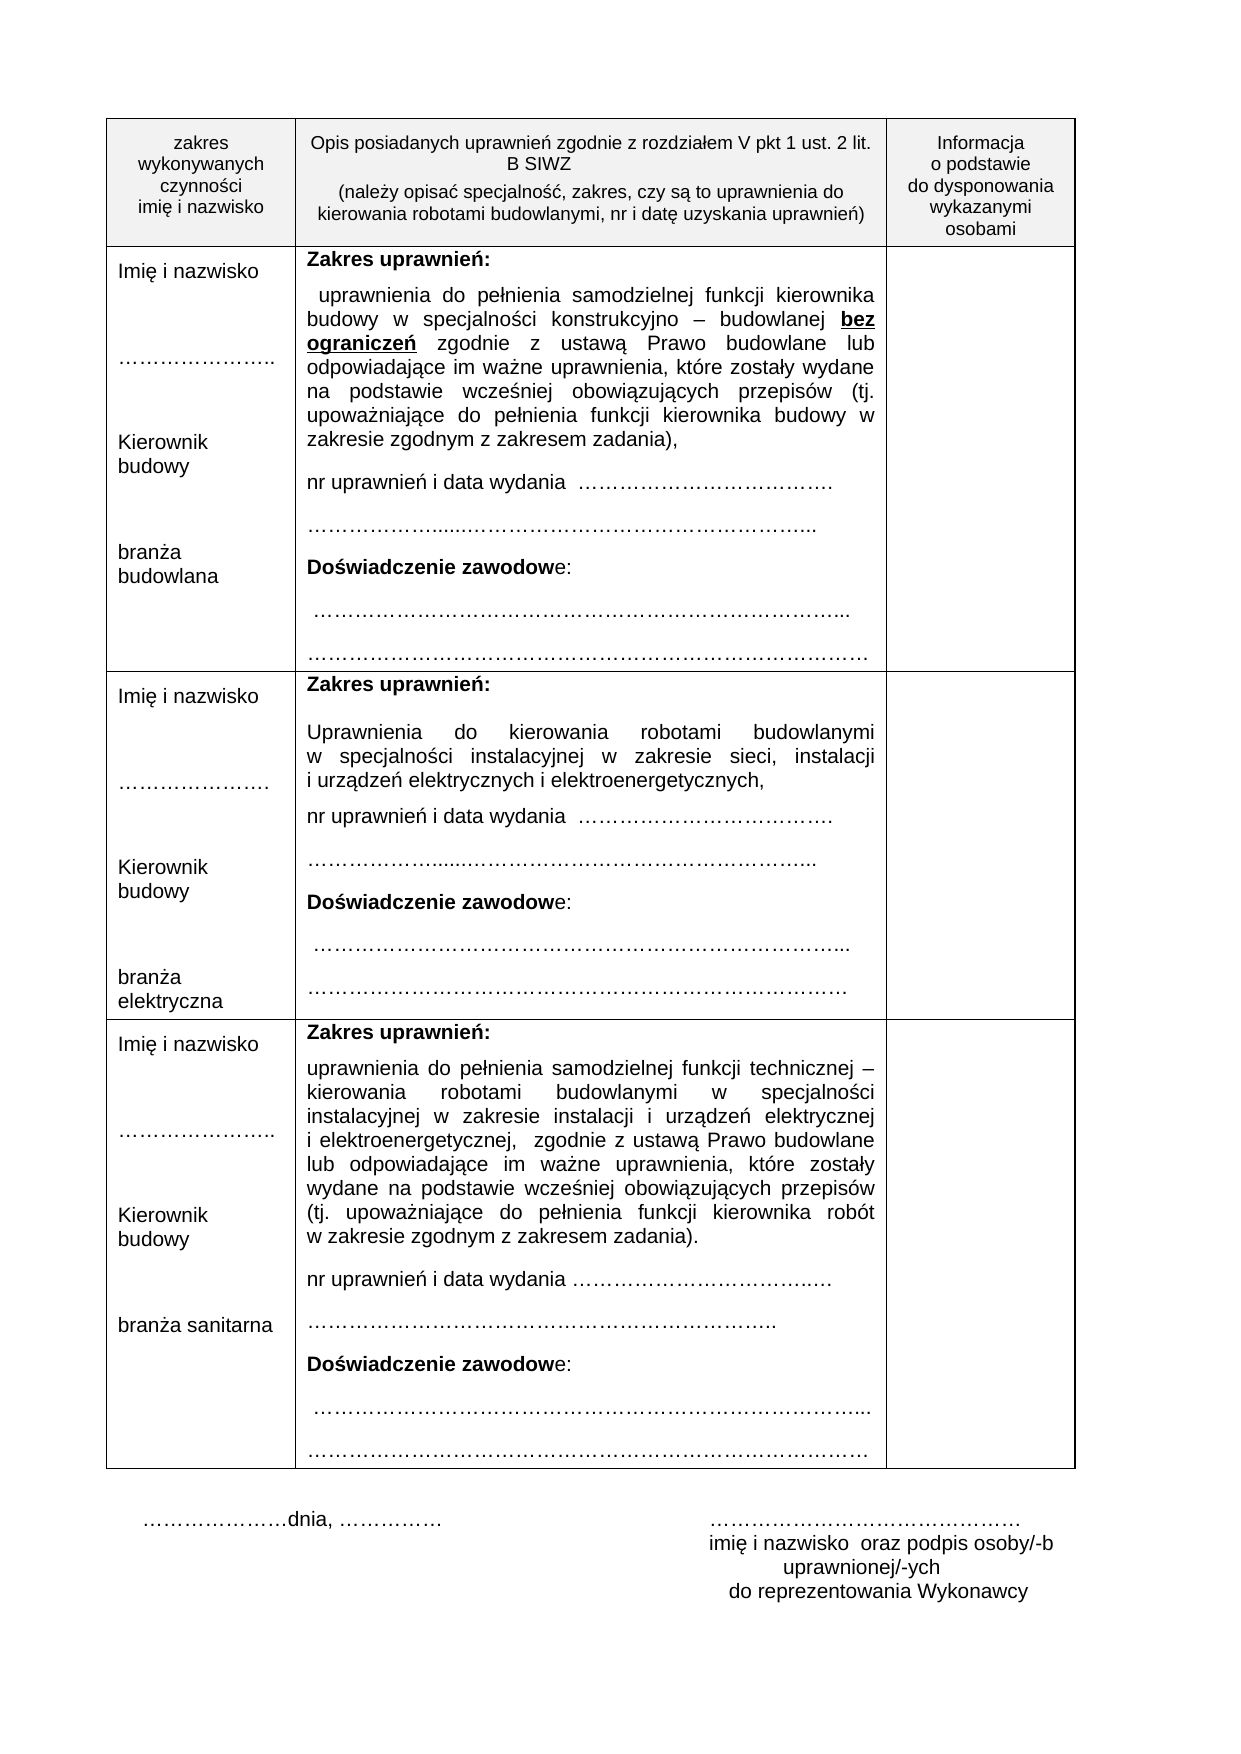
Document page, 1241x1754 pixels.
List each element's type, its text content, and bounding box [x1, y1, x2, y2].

table_cell [887, 1020, 1074, 1468]
table_cell Imię i nazwisko ………………….. Kierownik budowy branża budowlana [107, 247, 295, 671]
table_cell [887, 672, 1074, 1019]
table_header Opis posiadanych uprawnień zgodnie z rozdziałem V pkt 1 ust. 2 lit. B SIWZ (należy opisać specjalność, zakres, czy są to uprawnienia do kierowania robotami budowlanymi, nr i datę uzyskania uprawnień) [296, 119, 886, 246]
text uprawnionej/-ych [118, 1555, 1111, 1579]
text do reprezentowania Wykonawcy [413, 1579, 1122, 1603]
table_cell Zakres uprawnień: Uprawnienia do kierowania robotami budowlanymi w specjalności instalacyjnej w zakresie sieci, instalacji i urządzeń elektrycznych i elektroenergetycznych, nr uprawnień i data wydania ………………………………. ………………......…………………………………………... Doświadczenie zawodowe: …………………………………………………………………... …………………………………………………………………… [296, 672, 886, 1019]
table_cell Zakres uprawnień: uprawnienia do pełnienia samodzielnej funkcji kierownika budowy w specjalności konstrukcyjno – budowlanej bez ograniczeń zgodnie z ustawą Prawo budowlane lub odpowiadające im ważne uprawnienia, które zostały wydane na podstawie wcześniej obowiązujących przepisów (tj. upoważniające do pełnienia funkcji kierownika budowy w zakresie zgodnym z zakresem zadania), nr uprawnień i data wydania ………………………………. ………………......…………………………………………... Doświadczenie zawodowe: …………………………………………………………………... ……………………………………………………………………… [296, 247, 886, 671]
table_cell [887, 247, 1074, 671]
table_header zakres wykonywanych czynności imię i nazwisko [107, 119, 295, 246]
table_header Informacja o podstawie do dysponowania wykazanymi osobami [887, 119, 1074, 246]
table_cell Zakres uprawnień: uprawnienia do pełnienia samodzielnej funkcji technicznej – kierowania robotami budowlanymi w specjalności instalacyjnej w zakresie instalacji i urządzeń elektrycznej i elektroenergetycznej, zgodnie z ustawą Prawo budowlane lub odpowiadające im ważne uprawnienia, które zostały wydane na podstawie wcześniej obowiązujących przepisów (tj. upoważniające do pełnienia funkcji kierownika robót w zakresie zgodnym z zakresem zadania). nr uprawnień i data wydania ……………………………..… ………………………………………………………….. Doświadczenie zawodowe: ……………………………………………………………………... ……………………………………………………………………… [296, 1020, 886, 1468]
text …………………dnia, …………… ……………………………………… imię i nazwisko oraz podpis osoby/-b [118, 1504, 1111, 1555]
table_cell Imię i nazwisko …………………. Kierownik budowy branża elektryczna [107, 672, 295, 1019]
table_cell Imię i nazwisko ………………….. Kierownik budowy branża sanitarna [107, 1020, 295, 1468]
